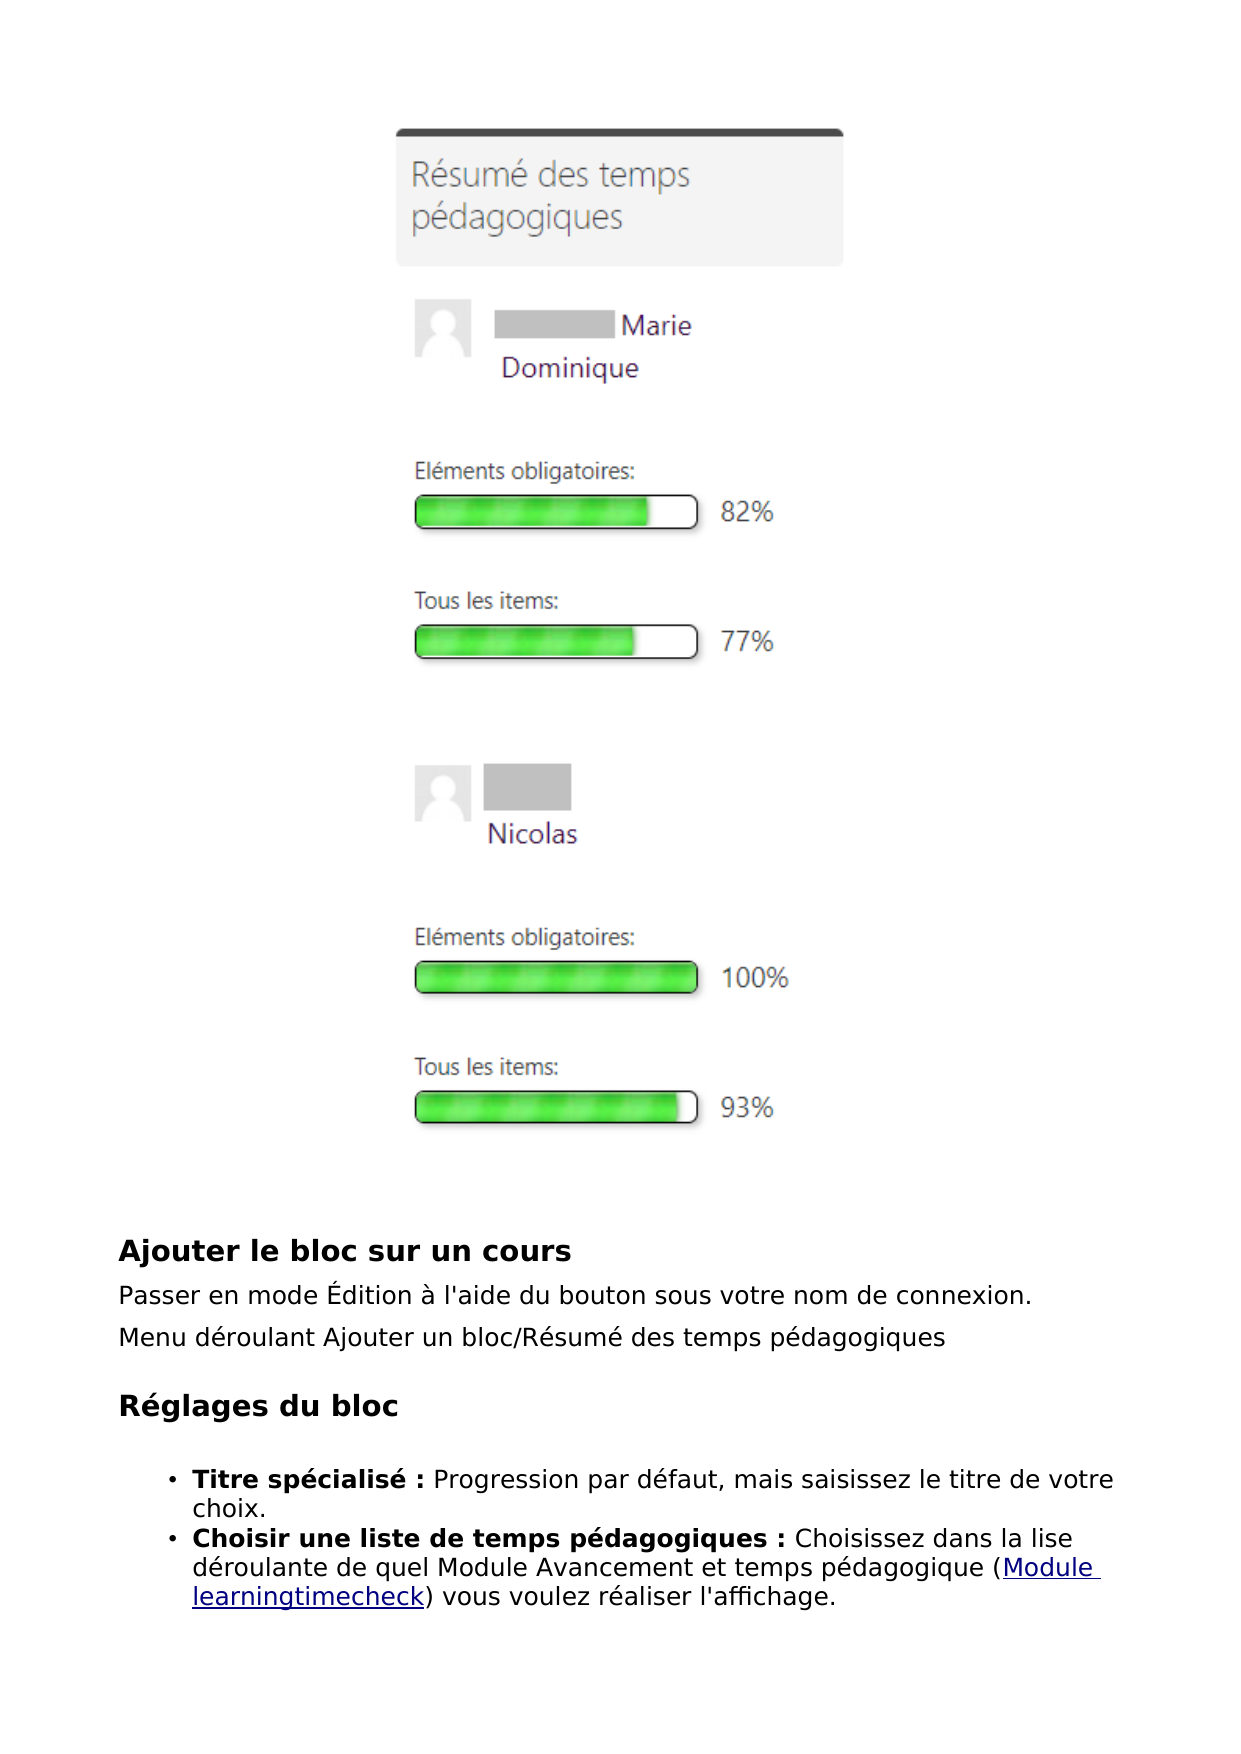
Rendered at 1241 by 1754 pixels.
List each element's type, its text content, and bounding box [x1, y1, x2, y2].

picture [387, 118, 853, 1169]
list Titre spécialisé : Progression par défaut, mais saisissez le titre de votre choix. [177, 1466, 1122, 1524]
text Passer en mode Édition à l'aide du bouton sous votre nom de connexion. [118, 1281, 1122, 1310]
subtitle Ajouter le bloc sur un cours [118, 1235, 1122, 1269]
list Choisir une liste de temps pédagogiques : Choisissez dans la lise déroulante de quel Module Avancement et temps pédagogique (Module learningtimecheck) vous voulez réaliser l'affichage. [177, 1524, 1122, 1611]
subtitle Réglages du bloc [118, 1389, 1122, 1423]
text Menu déroulant Ajouter un bloc/Résumé des temps pédagogiques [118, 1323, 1122, 1352]
